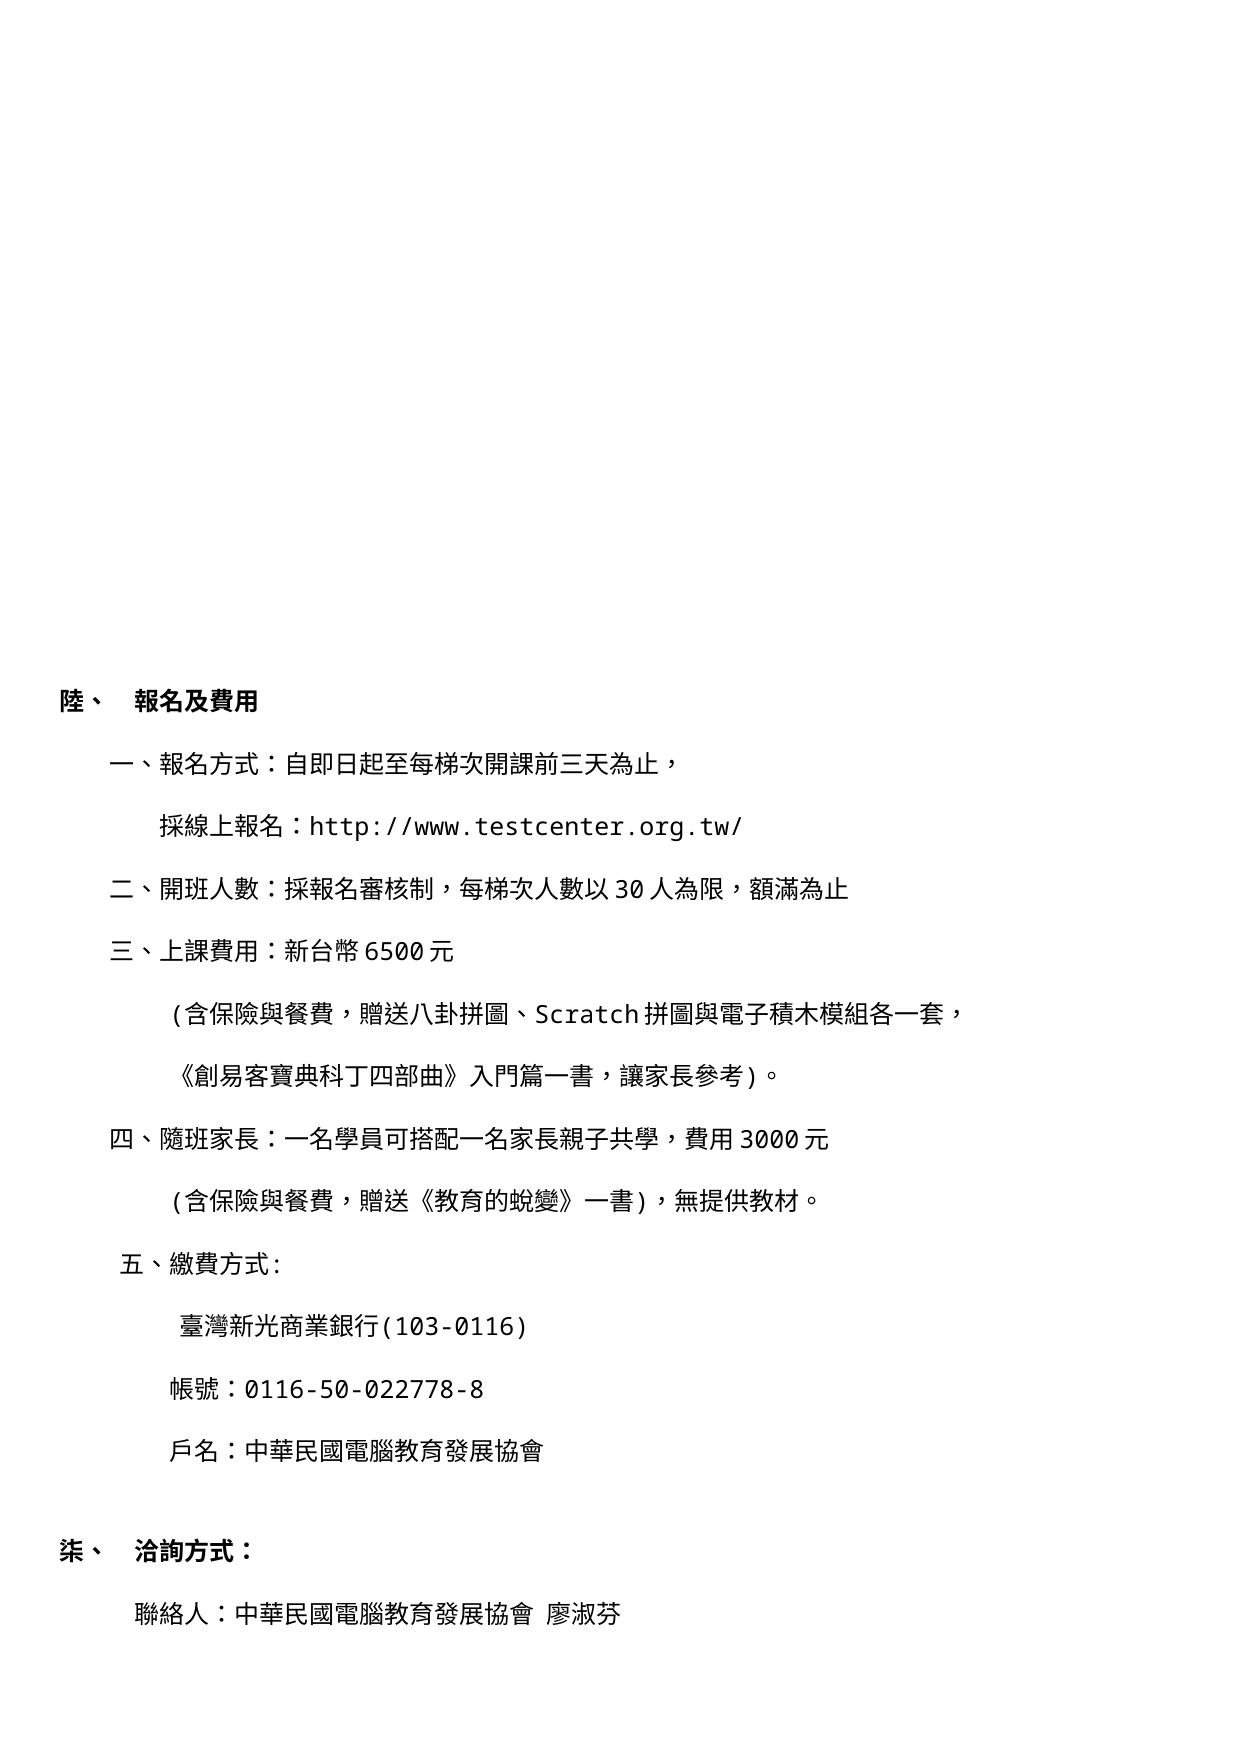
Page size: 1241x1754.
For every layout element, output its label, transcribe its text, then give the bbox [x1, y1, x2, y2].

text 帳號：0116-50-022778-8 [109, 1346, 1181, 1408]
text 戶名：中華民國電腦教育發展協會 [109, 1408, 1181, 1471]
list 報名及費用 [59, 658, 1181, 721]
text 三、上課費用：新台幣6500元 (含保險與餐費，贈送八卦拼圖、Scratch拼圖與電子積木模組各一套， 《創易客寶典科丁四部曲》入門篇一書，讓家長參考)。 [109, 908, 1181, 1096]
list 洽詢方式： [59, 1508, 1181, 1571]
text 四、隨班家長：一名學員可搭配一名家長親子共學，費用3000元 (含保險與餐費，贈送《教育的蛻變》一書)，無提供教材。 [109, 1096, 1181, 1221]
text 五、繳費方式: 臺灣新光商業銀行(103-0116) [59, 1221, 1181, 1346]
text 一、報名方式：自即日起至每梯次開課前三天為止， [109, 721, 1181, 783]
text 聯絡人：中華民國電腦教育發展協會 廖淑芬 [134, 1571, 1181, 1633]
text 二、開班人數：採報名審核制，每梯次人數以30人為限，額滿為止 [109, 846, 1181, 908]
text 採線上報名：http://www.testcenter.org.tw/ [109, 783, 1181, 846]
